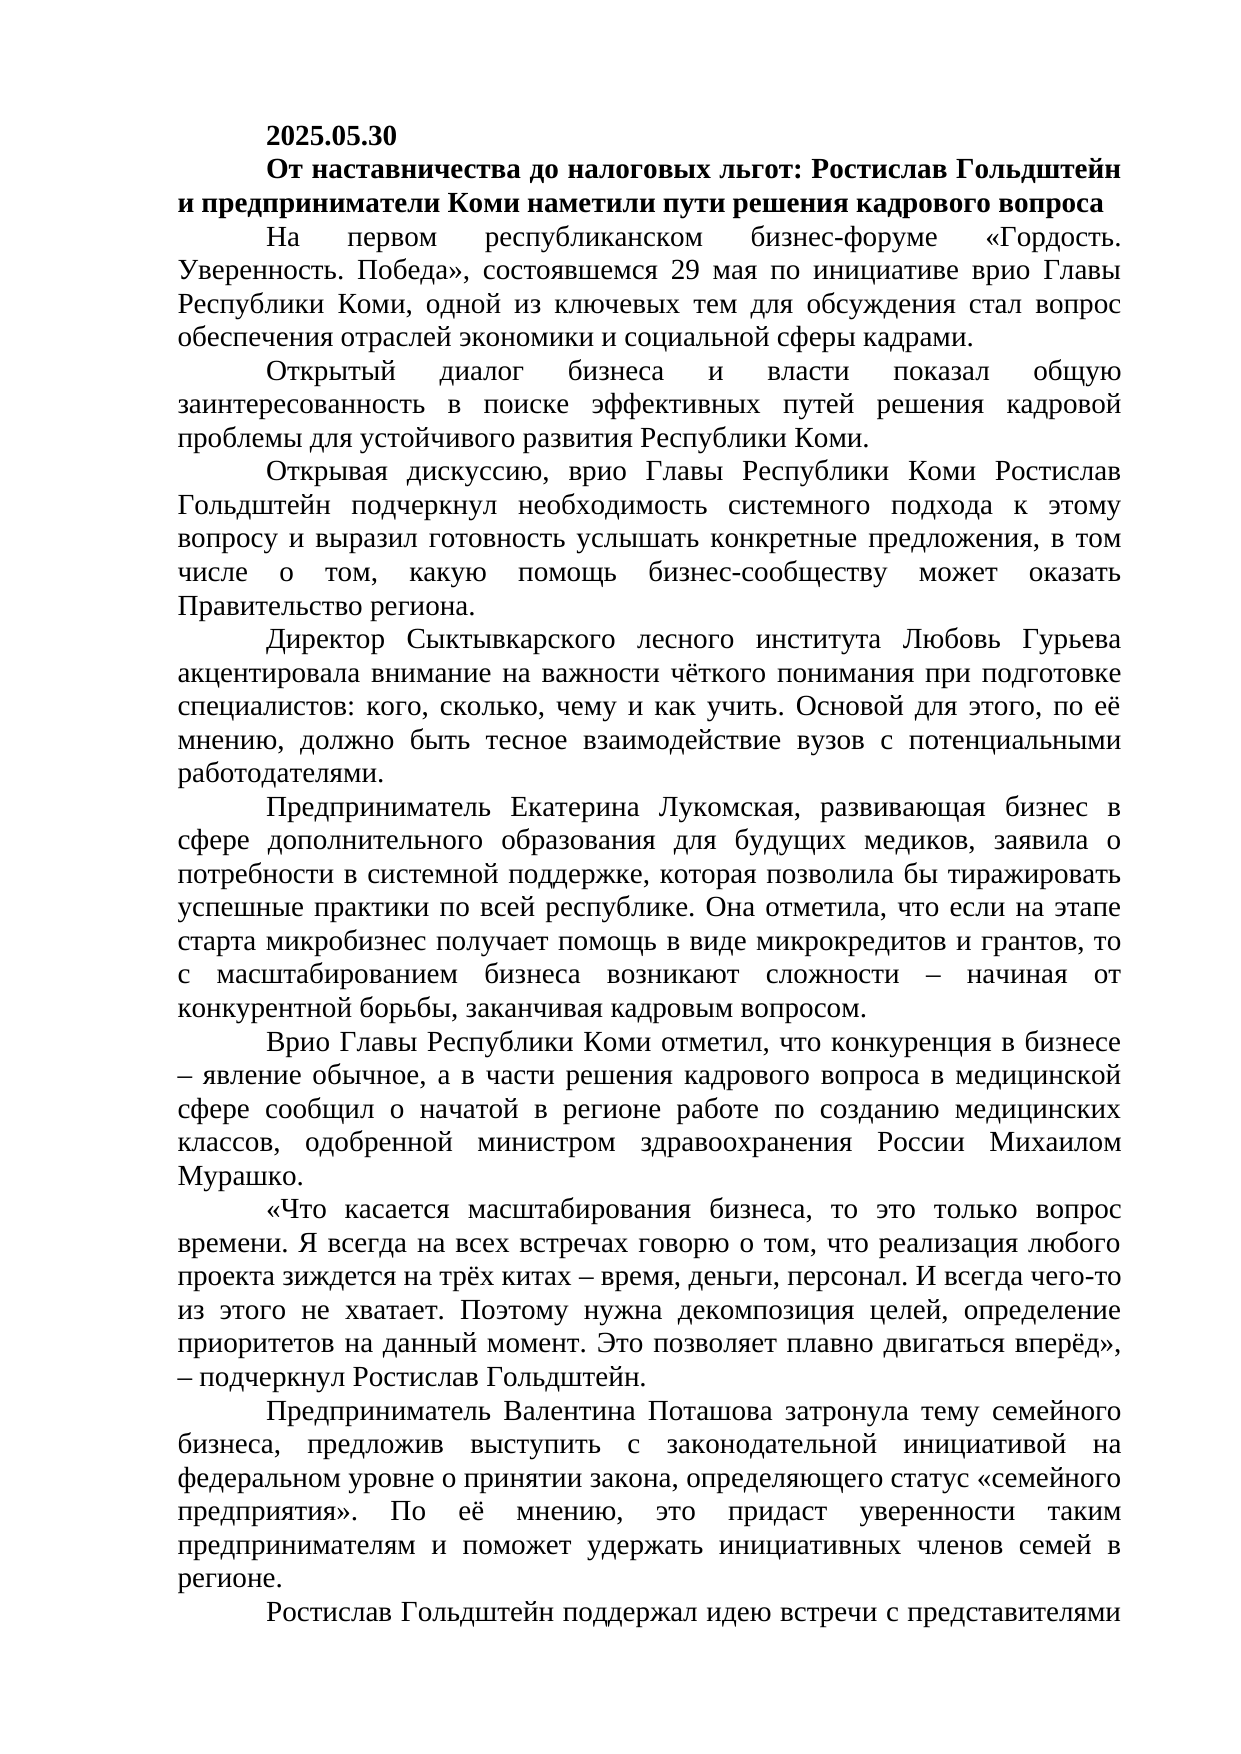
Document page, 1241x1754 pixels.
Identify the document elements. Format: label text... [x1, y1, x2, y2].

text «Что касается масштабирования бизнеса, то это только вопрос времени. Я всегда на всех встречах говорю о том, что реализация любого проекта зиждется на трёх китах – время, деньги, персонал. И всегда чего-то из этого не хватает. Поэтому нужна декомпозиция целей, определение приоритетов на данный момент. Это позволяет плавно двигаться вперёд», – подчеркнул Ростислав Гольдштейн. [177, 1191, 1122, 1393]
text На первом республиканском бизнес-форуме «Гордость. Уверенность. Победа», состоявшемся 29 мая по инициативе врио Главы Республики Коми, одной из ключевых тем для обсуждения стал вопрос обеспечения отраслей экономики и социальной сферы кадрами. [177, 219, 1122, 353]
text От наставничества до налоговых льгот: Ростислав Гольдштейн и предприниматели Коми наметили пути решения кадрового вопроса [177, 152, 1122, 219]
text 2025.05.30 [177, 118, 1122, 152]
text Предприниматель Валентина Поташова затронула тему семейного бизнеса, предложив выступить с законодательной инициативой на федеральном уровне о принятии закона, определяющего статус «семейного предприятия». По её мнению, это придаст уверенности таким предпринимателям и поможет удержать инициативных членов семей в регионе. [177, 1393, 1122, 1594]
text Открытый диалог бизнеса и власти показал общую заинтересованность в поиске эффективных путей решения кадровой проблемы для устойчивого развития Республики Коми. [177, 353, 1122, 453]
text Директор Сыктывкарского лесного института Любовь Гурьева акцентировала внимание на важности чёткого понимания при подготовке специалистов: кого, сколько, чему и как учить. Основой для этого, по её мнению, должно быть тесное взаимодействие вузов с потенциальными работодателями. [177, 621, 1122, 789]
text Предприниматель Екатерина Лукомская, развивающая бизнес в сфере дополнительного образования для будущих медиков, заявила о потребности в системной поддержке, которая позволила бы тиражировать успешные практики по всей республике. Она отметила, что если на этапе старта микробизнес получает помощь в виде микрокредитов и грантов, то с масштабированием бизнеса возникают сложности – начиная от конкурентной борьбы, заканчивая кадровым вопросом. [177, 789, 1122, 1024]
text Врио Главы Республики Коми отметил, что конкуренция в бизнесе – явление обычное, а в части решения кадрового вопроса в медицинской сфере сообщил о начатой в регионе работе по созданию медицинских классов, одобренной министром здравоохранения России Михаилом Мурашко. [177, 1024, 1122, 1191]
text Открывая дискуссию, врио Главы Республики Коми Ростислав Гольдштейн подчеркнул необходимость системного подхода к этому вопросу и выразил готовность услышать конкретные предложения, в том числе о том, какую помощь бизнес-сообществу может оказать Правительство региона. [177, 453, 1122, 621]
text Ростислав Гольдштейн поддержал идею встречи с представителями [177, 1594, 1122, 1627]
